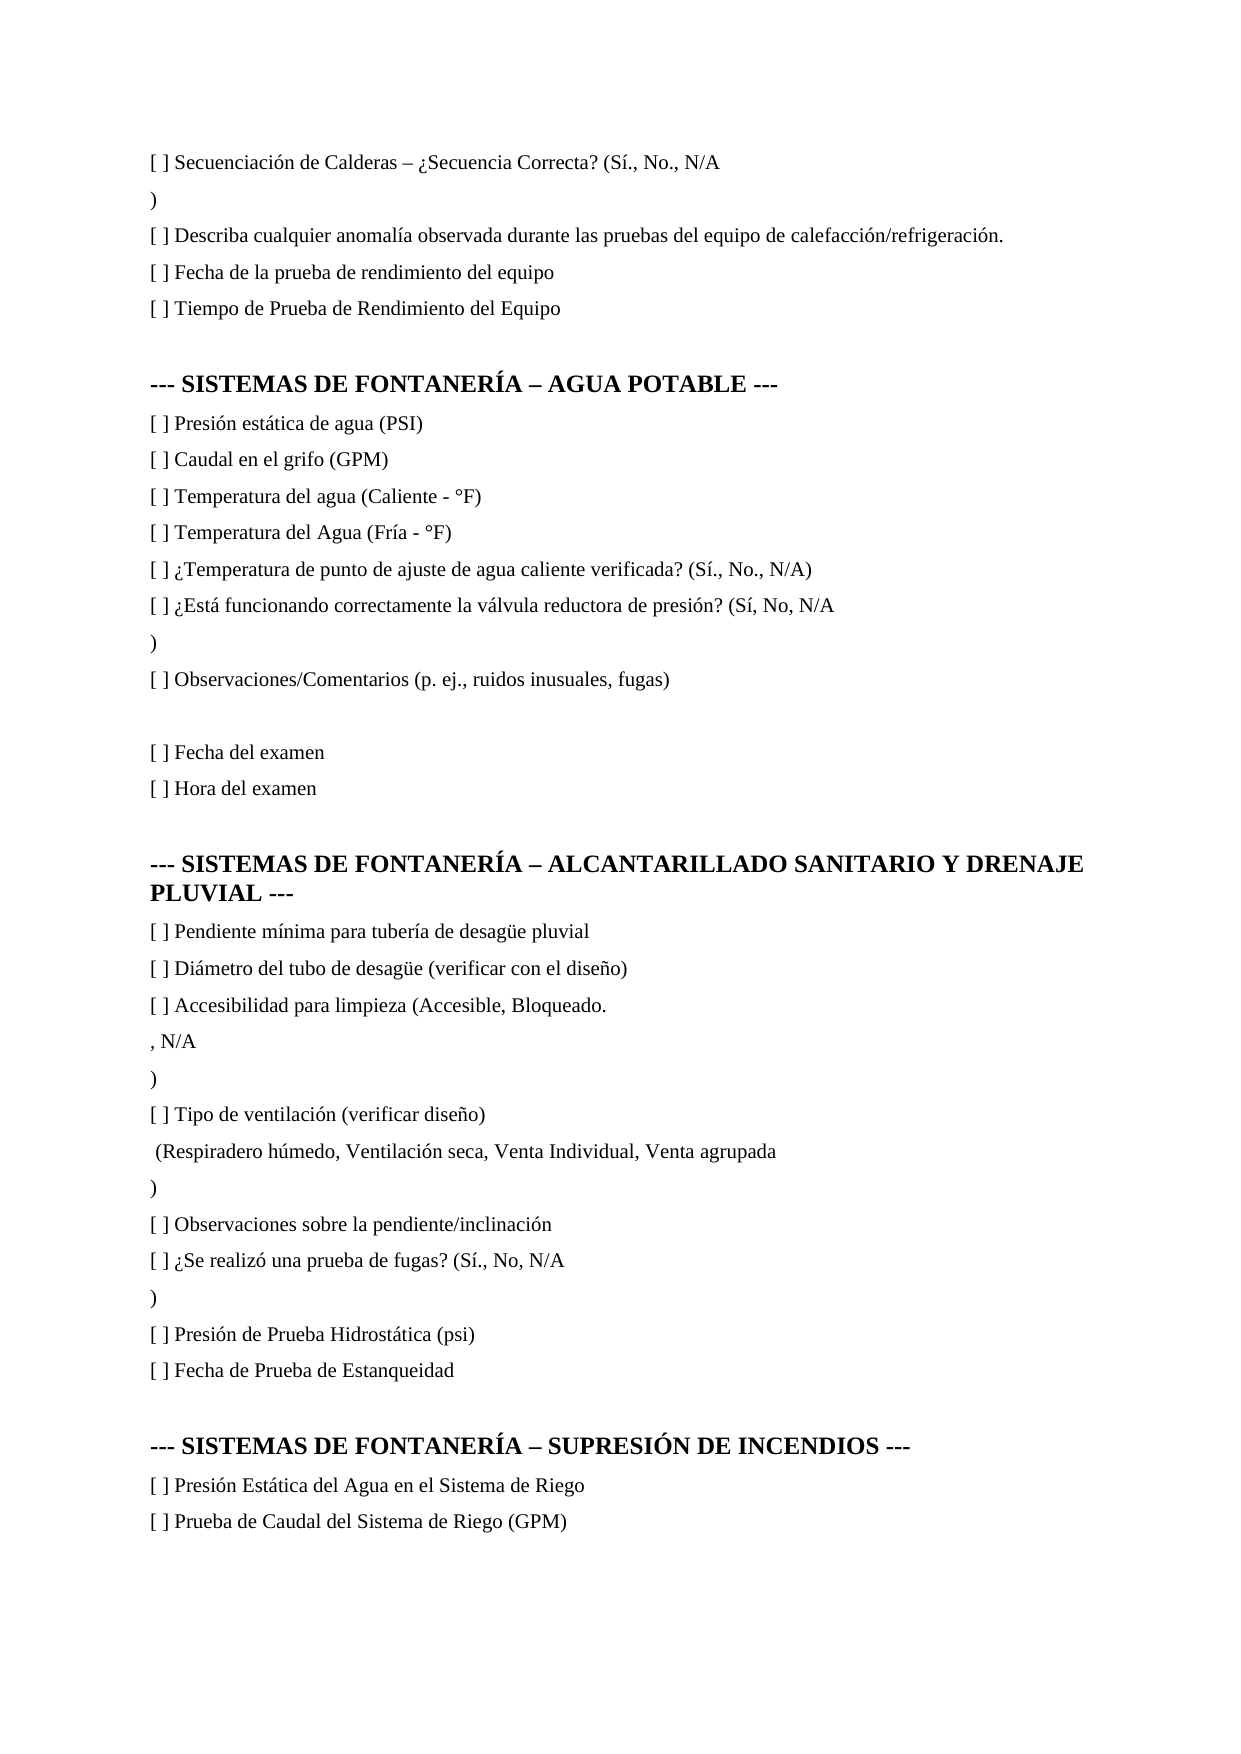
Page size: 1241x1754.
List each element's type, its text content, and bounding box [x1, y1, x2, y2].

text ) [150, 1175, 1090, 1199]
text ) [150, 1285, 1090, 1309]
text [ ] ¿Se realizó una prueba de fugas? (Sí., No, N/A [150, 1248, 1090, 1272]
text [ ] Diámetro del tubo de desagüe (verificar con el diseño) [150, 956, 1090, 980]
text [ ] Hora del examen [150, 776, 1090, 800]
text (Respiradero húmedo, Ventilación seca, Venta Individual, Venta agrupada [150, 1139, 1090, 1163]
text [ ] Presión de Prueba Hidrostática (psi) [150, 1322, 1090, 1346]
text [ ] Presión Estática del Agua en el Sistema de Riego [150, 1472, 1090, 1497]
text --- SISTEMAS DE FONTANERÍA – ALCANTARILLADO SANITARIO Y DRENAJE PLUVIAL --- [150, 849, 1090, 907]
text [ ] Temperatura del agua (Caliente - °F) [150, 484, 1090, 508]
text [ ] Observaciones sobre la pendiente/inclinación [150, 1212, 1090, 1236]
text [ ] Prueba de Caudal del Sistema de Riego (GPM) [150, 1509, 1090, 1533]
text [ ] Tiempo de Prueba de Rendimiento del Equipo [150, 296, 1090, 320]
text --- SISTEMAS DE FONTANERÍA – AGUA POTABLE --- [150, 369, 1090, 398]
text [ ] Caudal en el grifo (GPM) [150, 447, 1090, 471]
text ) [150, 1066, 1090, 1090]
text [ ] Fecha del examen [150, 740, 1090, 764]
text [ ] Observaciones/Comentarios (p. ej., ruidos inusuales, fugas) [150, 667, 1090, 691]
text [ ] Fecha de la prueba de rendimiento del equipo [150, 260, 1090, 284]
text [ ] ¿Temperatura de punto de ajuste de agua caliente verificada? (Sí., No., N/A) [150, 557, 1090, 581]
text [ ] Pendiente mínima para tubería de desagüe pluvial [150, 919, 1090, 943]
text [ ] Temperatura del Agua (Fría - °F) [150, 520, 1090, 544]
text --- SISTEMAS DE FONTANERÍA – SUPRESIÓN DE INCENDIOS --- [150, 1431, 1090, 1460]
text [ ] Fecha de Prueba de Estanqueidad [150, 1358, 1090, 1382]
text [ ] Secuenciación de Calderas – ¿Secuencia Correcta? (Sí., No., N/A [150, 150, 1090, 174]
text ) [150, 630, 1090, 654]
text ) [150, 187, 1090, 211]
text [ ] Tipo de ventilación (verificar diseño) [150, 1102, 1090, 1126]
text [ ] Presión estática de agua (PSI) [150, 411, 1090, 435]
text [ ] ¿Está funcionando correctamente la válvula reductora de presión? (Sí, No, N/A [150, 593, 1090, 617]
text , N/A [150, 1029, 1090, 1053]
text [ ] Accesibilidad para limpieza (Accesible, Bloqueado. [150, 992, 1090, 1017]
text [ ] Describa cualquier anomalía observada durante las pruebas del equipo de calefacción/refrigeración. [150, 223, 1090, 247]
